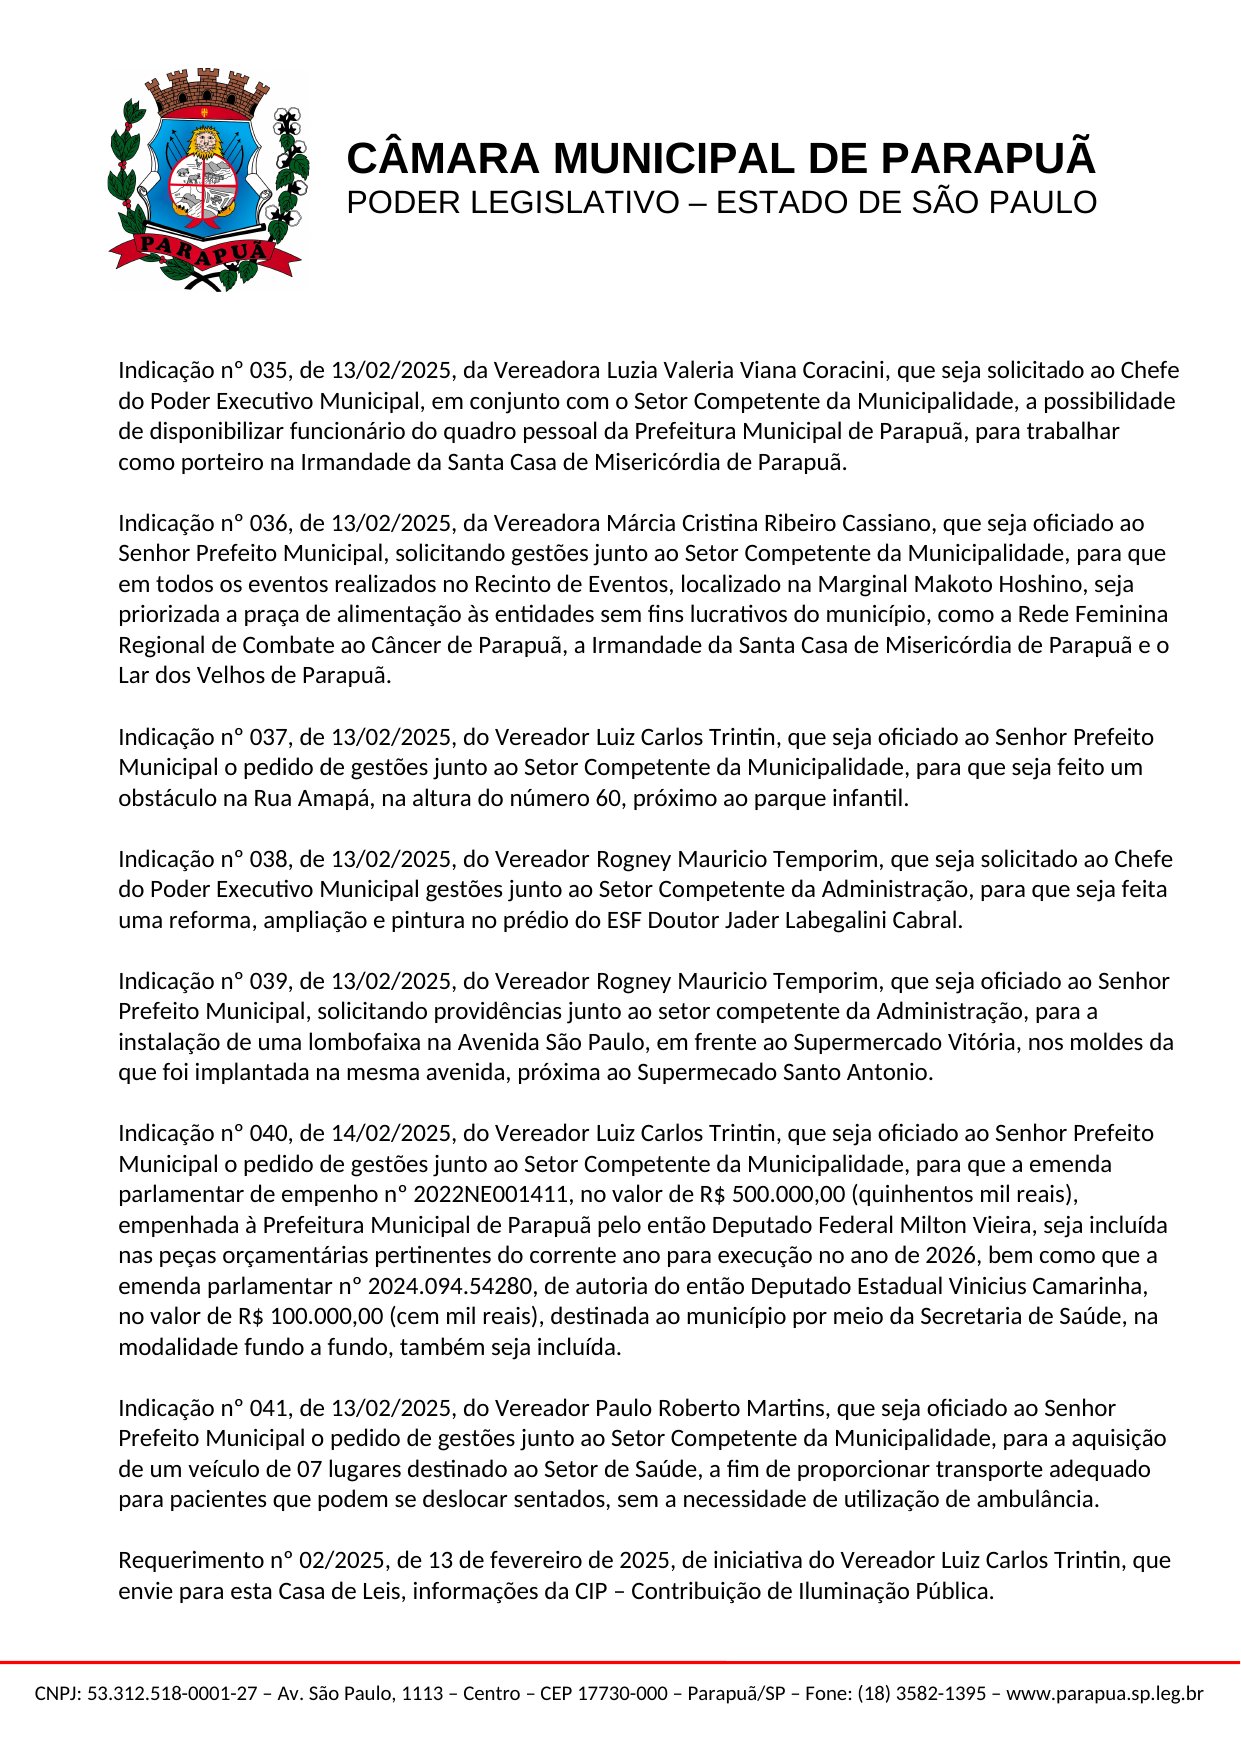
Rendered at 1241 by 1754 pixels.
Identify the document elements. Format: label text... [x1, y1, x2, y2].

text Indicação nº 040, de 14/02/2025, do Vereador Luiz Carlos Trintin, que seja oficiado ao Senhor Prefeito Municipal o pedido de gestões junto ao Setor Competente da Municipalidade, para que a emenda parlamentar de empenho nº 2022NE001411, no valor de R$ 500.000,00 (quinhentos mil reais), empenhada à Prefeitura Municipal de Parapuã pelo então Deputado Federal Milton Vieira, seja incluída nas peças orçamentárias pertinentes do corrente ano para execução no ano de 2026, bem como que a emenda parlamentar nº 2024.094.54280, de autoria do então Deputado Estadual Vinicius Camarinha, no valor de R$ 100.000,00 (cem mil reais), destinada ao município por meio da Secretaria de Saúde, na modalidade fundo a fundo, também seja incluída. [118, 1117, 1181, 1362]
text Indicação nº 035, de 13/02/2025, da Vereadora Luzia Valeria Viana Coracini, que seja solicitado ao Chefe do Poder Executivo Municipal, em conjunto com o Setor Competente da Municipalidade, a possibilidade de disponibilizar funcionário do quadro pessoal da Prefeitura Municipal de Parapuã, para trabalhar como porteiro na Irmandade da Santa Casa de Misericórdia de Parapuã. [118, 354, 1181, 476]
text Requerimento nº 02/2025, de 13 de fevereiro de 2025, de iniciativa do Vereador Luiz Carlos Trintin, que envie para esta Casa de Leis, informações da CIP – Contribuição de Iluminação Pública. [118, 1545, 1181, 1606]
text Indicação nº 038, de 13/02/2025, do Vereador Rogney Mauricio Temporim, que seja solicitado ao Chefe do Poder Executivo Municipal gestões junto ao Setor Competente da Administração, para que seja feita uma reforma, ampliação e pintura no prédio do ESF Doutor Jader Labegalini Cabral. [118, 843, 1181, 934]
text Indicação nº 041, de 13/02/2025, do Vereador Paulo Roberto Martins, que seja oficiado ao Senhor Prefeito Municipal o pedido de gestões junto ao Setor Competente da Municipalidade, para a aquisição de um veículo de 07 lugares destinado ao Setor de Saúde, a fim de proporcionar transporte adequado para pacientes que podem se deslocar sentados, sem a necessidade de utilização de ambulância. [118, 1392, 1181, 1514]
text Indicação nº 039, de 13/02/2025, do Vereador Rogney Mauricio Temporim, que seja oficiado ao Senhor Prefeito Municipal, solicitando providências junto ao setor competente da Administração, para a instalação de uma lombofaixa na Avenida São Paulo, em frente ao Supermercado Vitória, nos moldes da que foi implantada na mesma avenida, próxima ao Supermecado Santo Antonio. [118, 965, 1181, 1087]
text Indicação nº 036, de 13/02/2025, da Vereadora Márcia Cristina Ribeiro Cassiano, que seja oficiado ao Senhor Prefeito Municipal, solicitando gestões junto ao Setor Competente da Municipalidade, para que em todos os eventos realizados no Recinto de Eventos, localizado na Marginal Makoto Hoshino, seja priorizada a praça de alimentação às entidades sem fins lucrativos do município, como a Rede Feminina Regional de Combate ao Câncer de Parapuã, a Irmandade da Santa Casa de Misericórdia de Parapuã e o Lar dos Velhos de Parapuã. [118, 507, 1181, 690]
picture [107, 68, 310, 292]
text Indicação nº 037, de 13/02/2025, do Vereador Luiz Carlos Trintin, que seja oficiado ao Senhor Prefeito Municipal o pedido de gestões junto ao Setor Competente da Municipalidade, para que seja feito um obstáculo na Rua Amapá, na altura do número 60, próximo ao parque infantil. [118, 721, 1181, 812]
